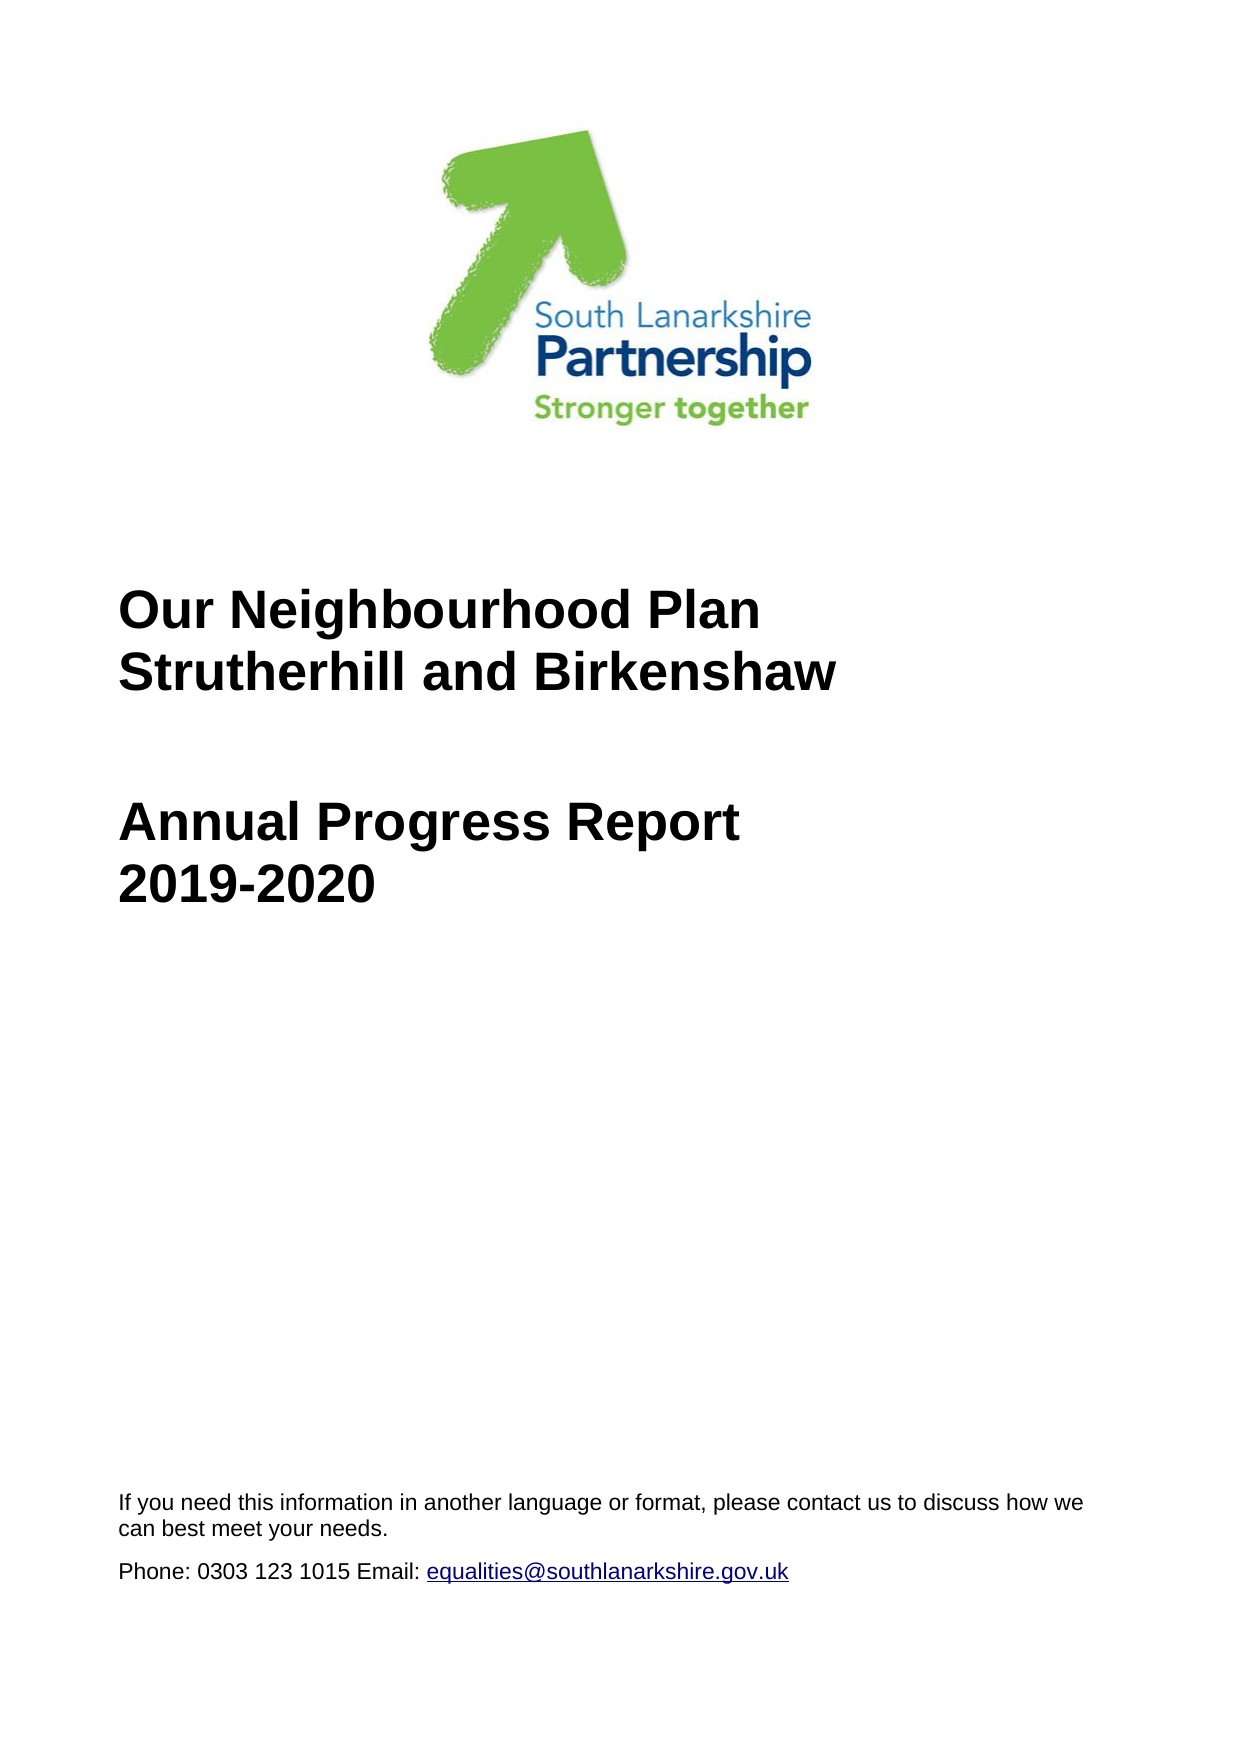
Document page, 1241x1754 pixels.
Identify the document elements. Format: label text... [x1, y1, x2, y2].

subtitle Annual Progress Report 2019-2020 [118, 789, 1122, 914]
subtitle Our Neighbourhood Plan Strutherhill and Birkenshaw [118, 578, 1122, 764]
text Phone: 0303 123 1015 Email: equalities@southlanarkshire.gov.uk [118, 1558, 1122, 1584]
text If you need this information in another language or format, please contact us to discuss how we can best meet your needs. [118, 1488, 1122, 1541]
